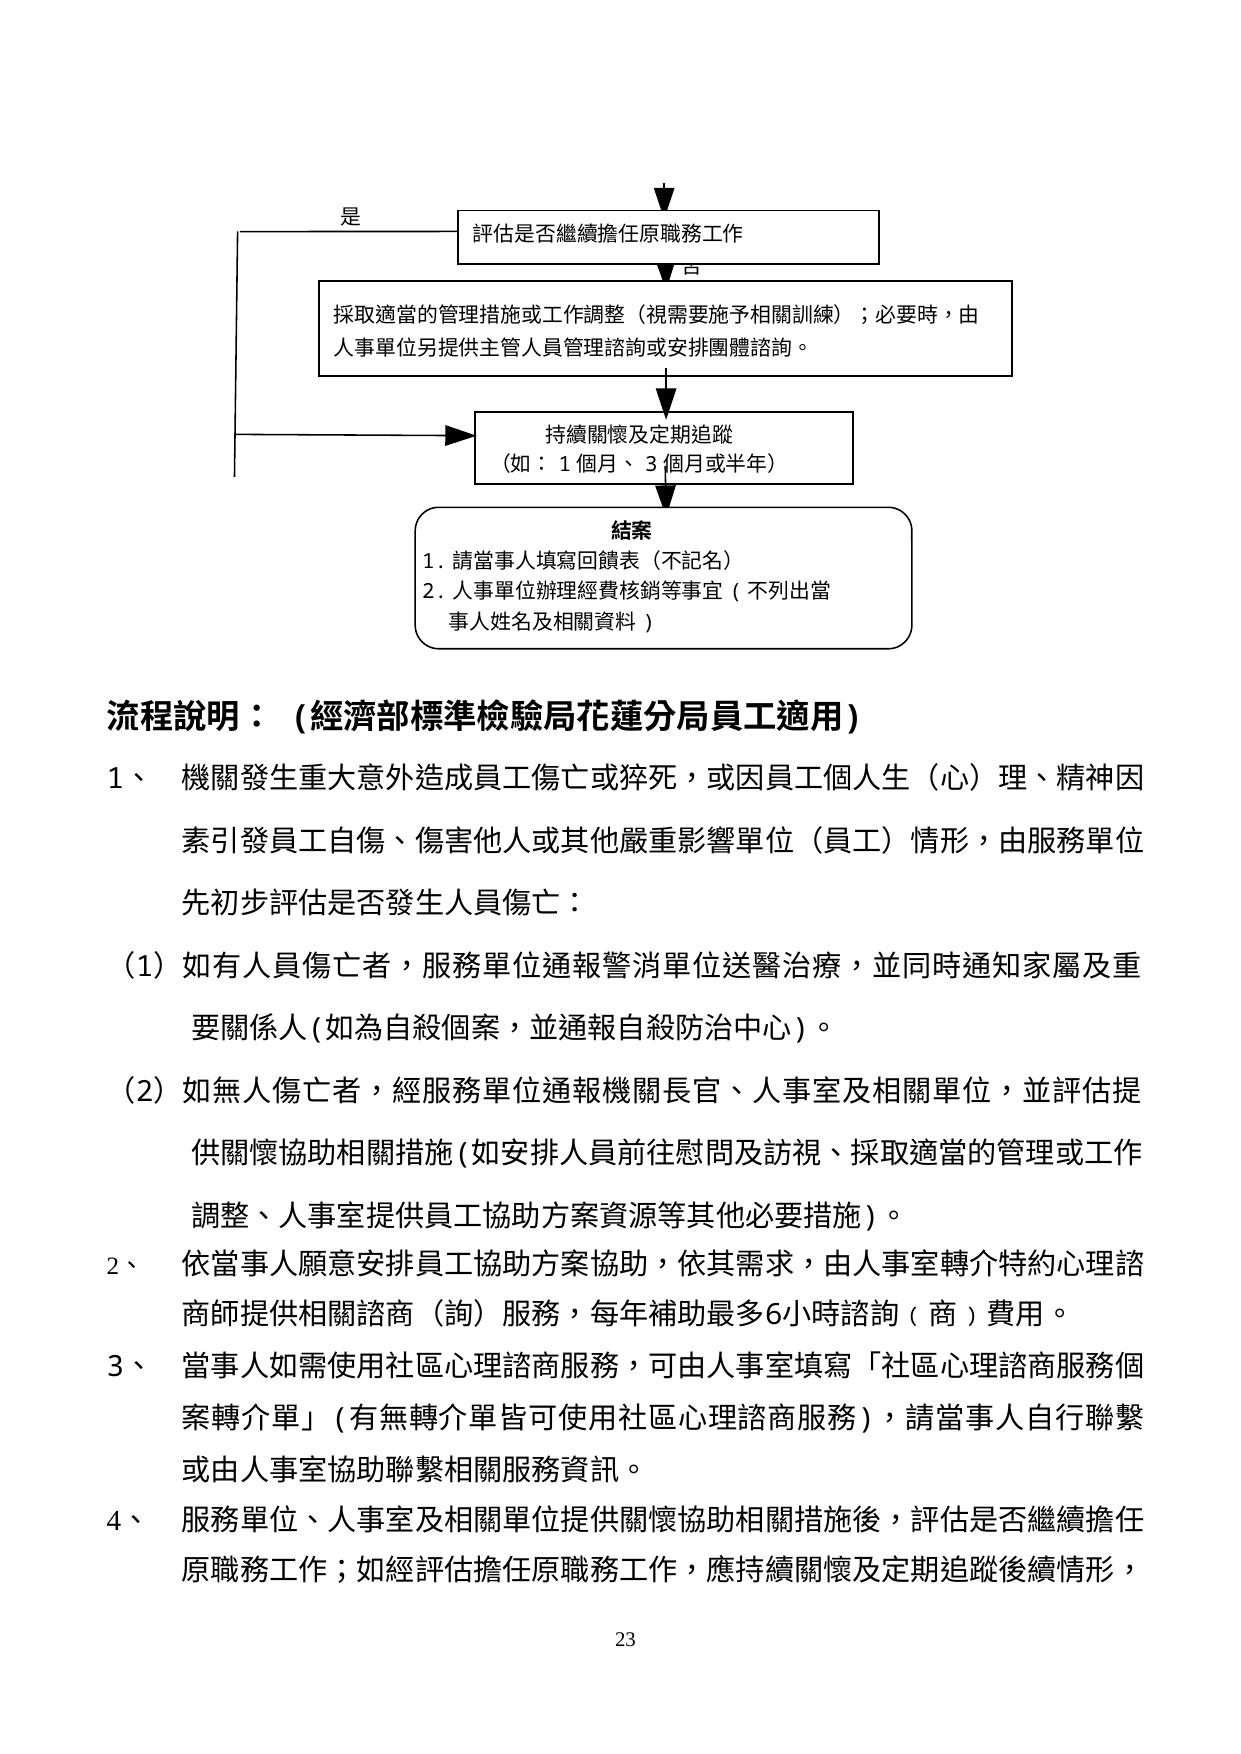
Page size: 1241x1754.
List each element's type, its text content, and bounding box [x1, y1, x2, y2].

list 如無人傷亡者，經服務單位通報機關長官、人事室及相關單位，並評估提供關懷協助相關措施(如安排人員前往慰問及訪視、採取適當的管理或工作調整、人事室提供員工協助方案資源等其他必要措施)。 [106, 1047, 1144, 1234]
list 機關發生重大意外造成員工傷亡或猝死，或因員工個人生（心）理、精神因素引發員工自傷、傷害他人或其他嚴重影響單位（員工）情形，由服務單位先初步評估是否發生人員傷亡： [106, 734, 1144, 922]
text 流程說明： (經濟部標準檢驗局花蓮分局員工適用) [106, 672, 1144, 734]
list 當事人如需使用社區心理諮商服務，可由人事室填寫「社區心理諮商服務個案轉介單」(有無轉介單皆可使用社區心理諮商服務)，請當事人自行聯繫或由人事室協助聯繫相關服務資訊。 [106, 1334, 1144, 1491]
list 如有人員傷亡者，服務單位通報警消單位送醫治療，並同時通知家屬及重要關係人(如為自殺個案，並通報自殺防治中心)。 [106, 922, 1144, 1047]
list 依當事人願意安排員工協助方案協助，依其需求，由人事室轉介特約心理諮商師提供相關諮商（詢）服務，每年補助最多6小時諮詢﹙商﹚費用。 [106, 1234, 1144, 1334]
list 服務單位、人事室及相關單位提供關懷協助相關措施後，評估是否繼續擔任原職務工作；如經評估擔任原職務工作，應持續關懷及定期追蹤後續情形， [106, 1491, 1144, 1591]
